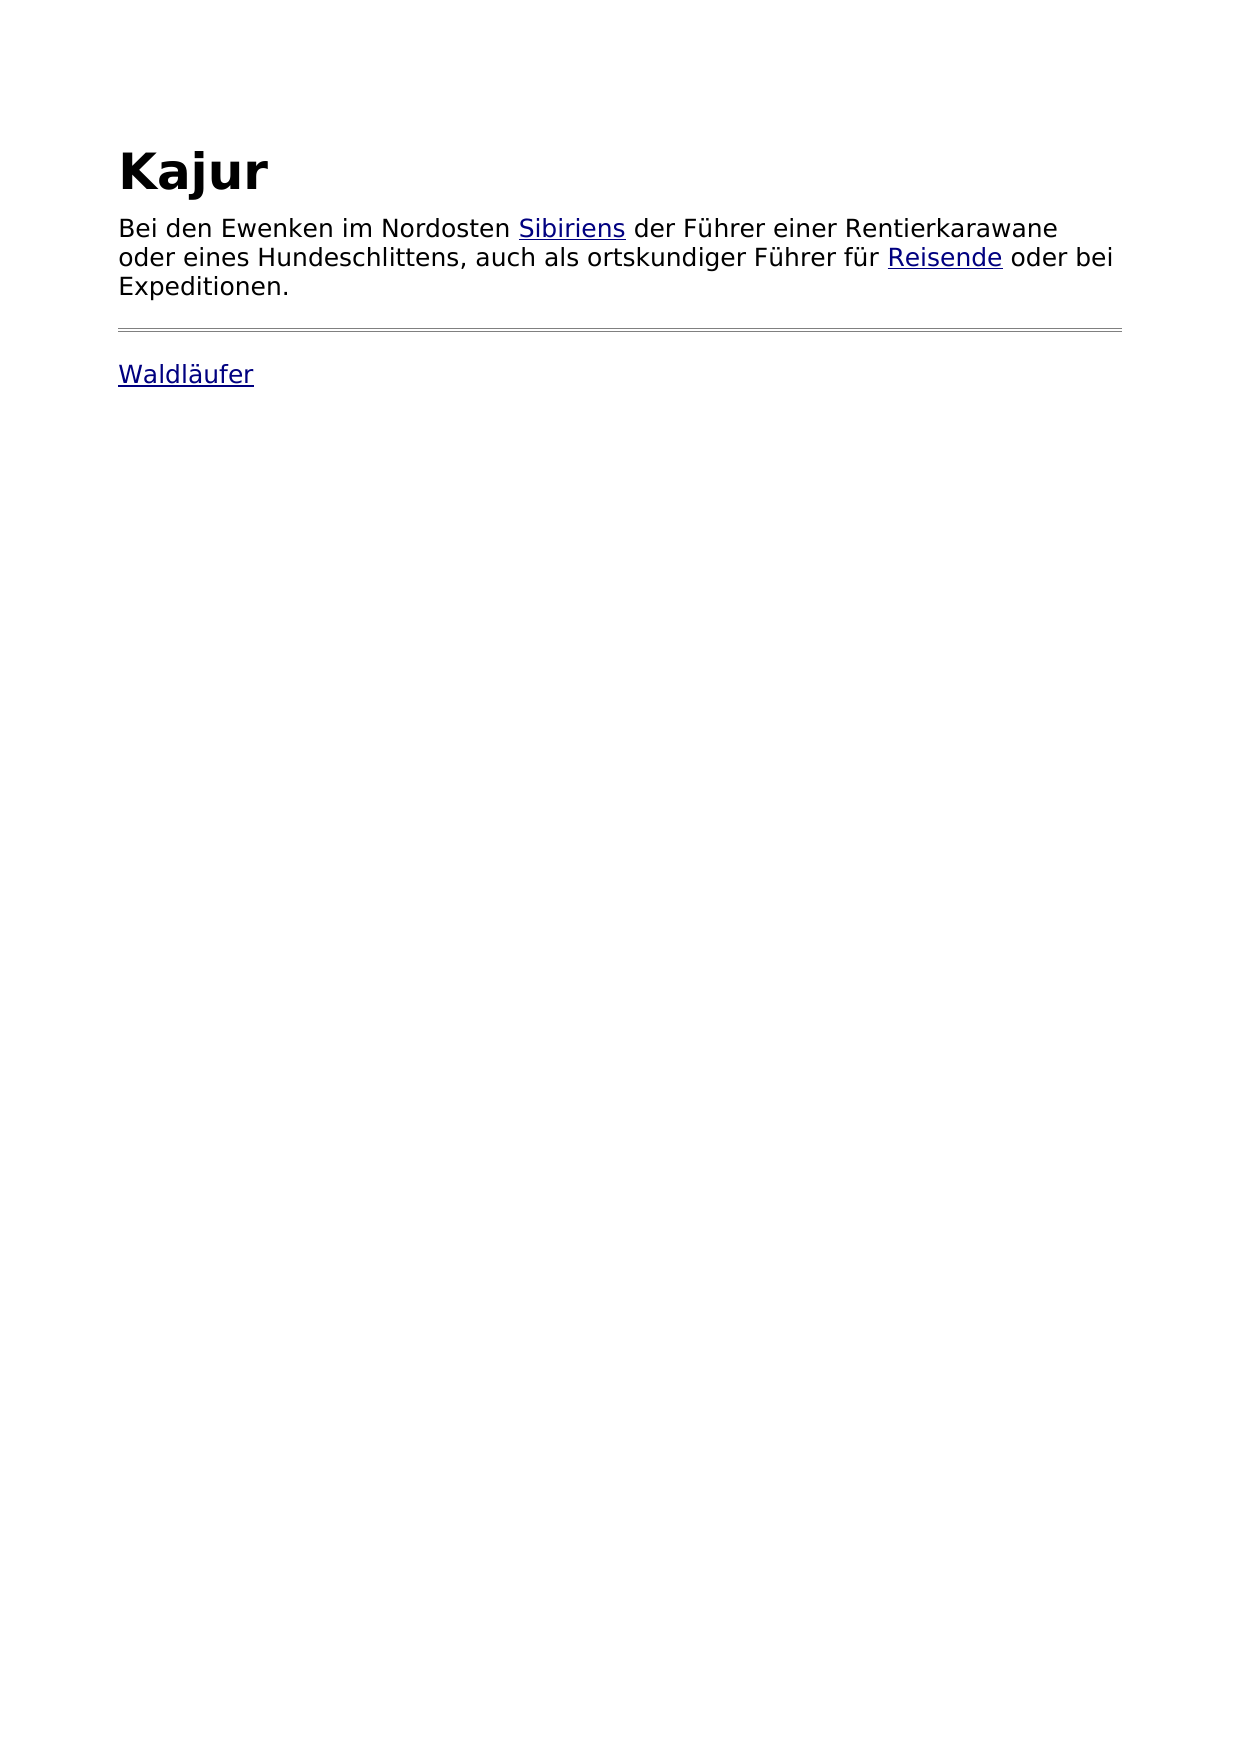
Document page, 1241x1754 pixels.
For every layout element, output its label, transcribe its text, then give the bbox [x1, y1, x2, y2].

subtitle Kajur [118, 143, 1122, 201]
text Bei den Ewenken im Nordosten Sibiriens der Führer einer Rentierkarawane oder eines Hundeschlittens, auch als ortskundiger Führer für Reisende oder bei Expeditionen. [118, 214, 1122, 301]
text Waldläufer [118, 360, 1122, 389]
